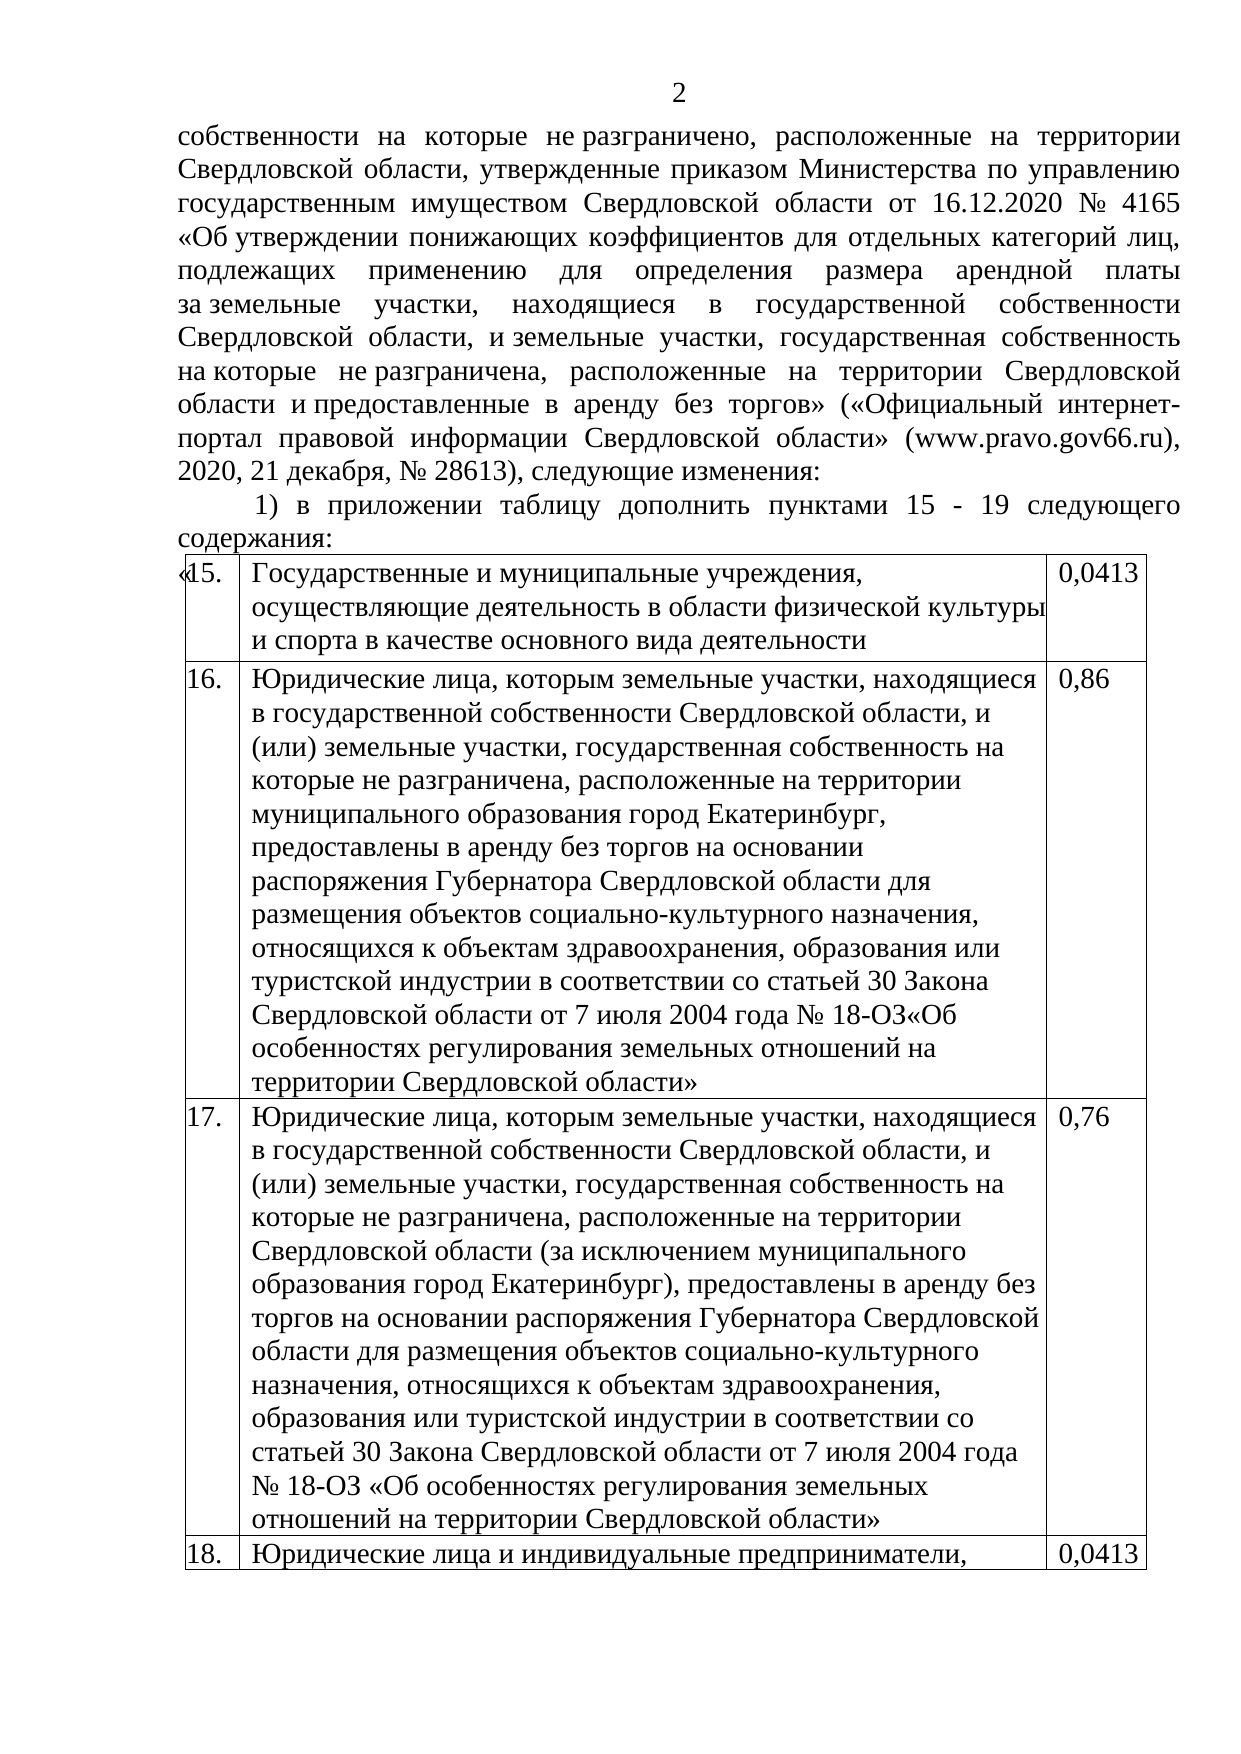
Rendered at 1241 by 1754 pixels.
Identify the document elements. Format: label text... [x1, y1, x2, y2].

table_cell 18. [186, 1536, 239, 1569]
text собственности на которые не разграничено, расположенные на территории Свердловской области, утвержденные приказом Министерства по управлению государственным имуществом Свердловской области от 16.12.2020 № 4165 «Об утверждении понижающих коэффициентов для отдельных категорий лиц, подлежащих применению для определения размера арендной платы за земельные участки, находящиеся в государственной собственности Свердловской области, и земельные участки, государственная собственность на которые не разграничена, расположенные на территории Свердловской области и предоставленные в аренду без торгов» («Официальный интернет-портал правовой информации Свердловской области» (www.pravo.gov66.ru), 2020, 21 декабря, № 28613), следующие изменения: [177, 118, 1181, 487]
table_cell [1147, 1535, 1182, 1569]
table_header 0,0413 [1047, 555, 1146, 661]
table_cell [177, 661, 185, 1098]
table_cell Юридические лица, которым земельные участки, находящиеся в государственной собственности Свердловской области, и (или) земельные участки, государственная собственность на которые не разграничена, расположенные на территории Свердловской области (за исключением муниципального образования город Екатеринбург), предоставлены в аренду без торгов на основании распоряжения Губернатора Свердловской области для размещения объектов социально-культурного назначения, относящихся к объектам здравоохранения, образования или туристской индустрии в соответствии со статьей 30 Закона Свердловской области от 7 июля 2004 года № 18-ОЗ «Об особенностях регулирования земельных отношений на территории Свердловской области» [240, 1099, 1046, 1535]
text 1) в приложении таблицу дополнить пунктами 15 - 19 следующего содержания: [177, 487, 1181, 554]
table_header « [177, 554, 185, 661]
table_cell 0,76 [1047, 1099, 1146, 1535]
table_cell 17. [186, 1099, 239, 1535]
table_cell 0,0413 [1047, 1536, 1146, 1569]
table_cell [177, 1535, 185, 1569]
table_header 15. [186, 555, 239, 661]
table_header Государственные и муниципальные учреждения, осуществляющие деятельность в области физической культуры и спорта в качестве основного вида деятельности [240, 555, 1046, 661]
table_cell [177, 1098, 185, 1535]
table_cell 16. [186, 662, 239, 1098]
table_cell Юридические лица и индивидуальные предприниматели, [240, 1536, 1046, 1569]
table_header [1147, 554, 1182, 661]
table_cell [1147, 661, 1182, 1098]
table_cell 0,86 [1047, 662, 1146, 1098]
table_cell [1147, 1098, 1182, 1535]
table_cell Юридические лица, которым земельные участки, находящиеся в государственной собственности Свердловской области, и (или) земельные участки, государственная собственность на которые не разграничена, расположенные на территории муниципального образования город Екатеринбург, предоставлены в аренду без торгов на основании распоряжения Губернатора Свердловской области для размещения объектов социально-культурного назначения, относящихся к объектам здравоохранения, образования или туристской индустрии в соответствии со статьей 30 Закона Свердловской области от 7 июля 2004 года № 18‑ОЗ«Об особенностях регулирования земельных отношений на территории Свердловской области» [240, 662, 1046, 1098]
